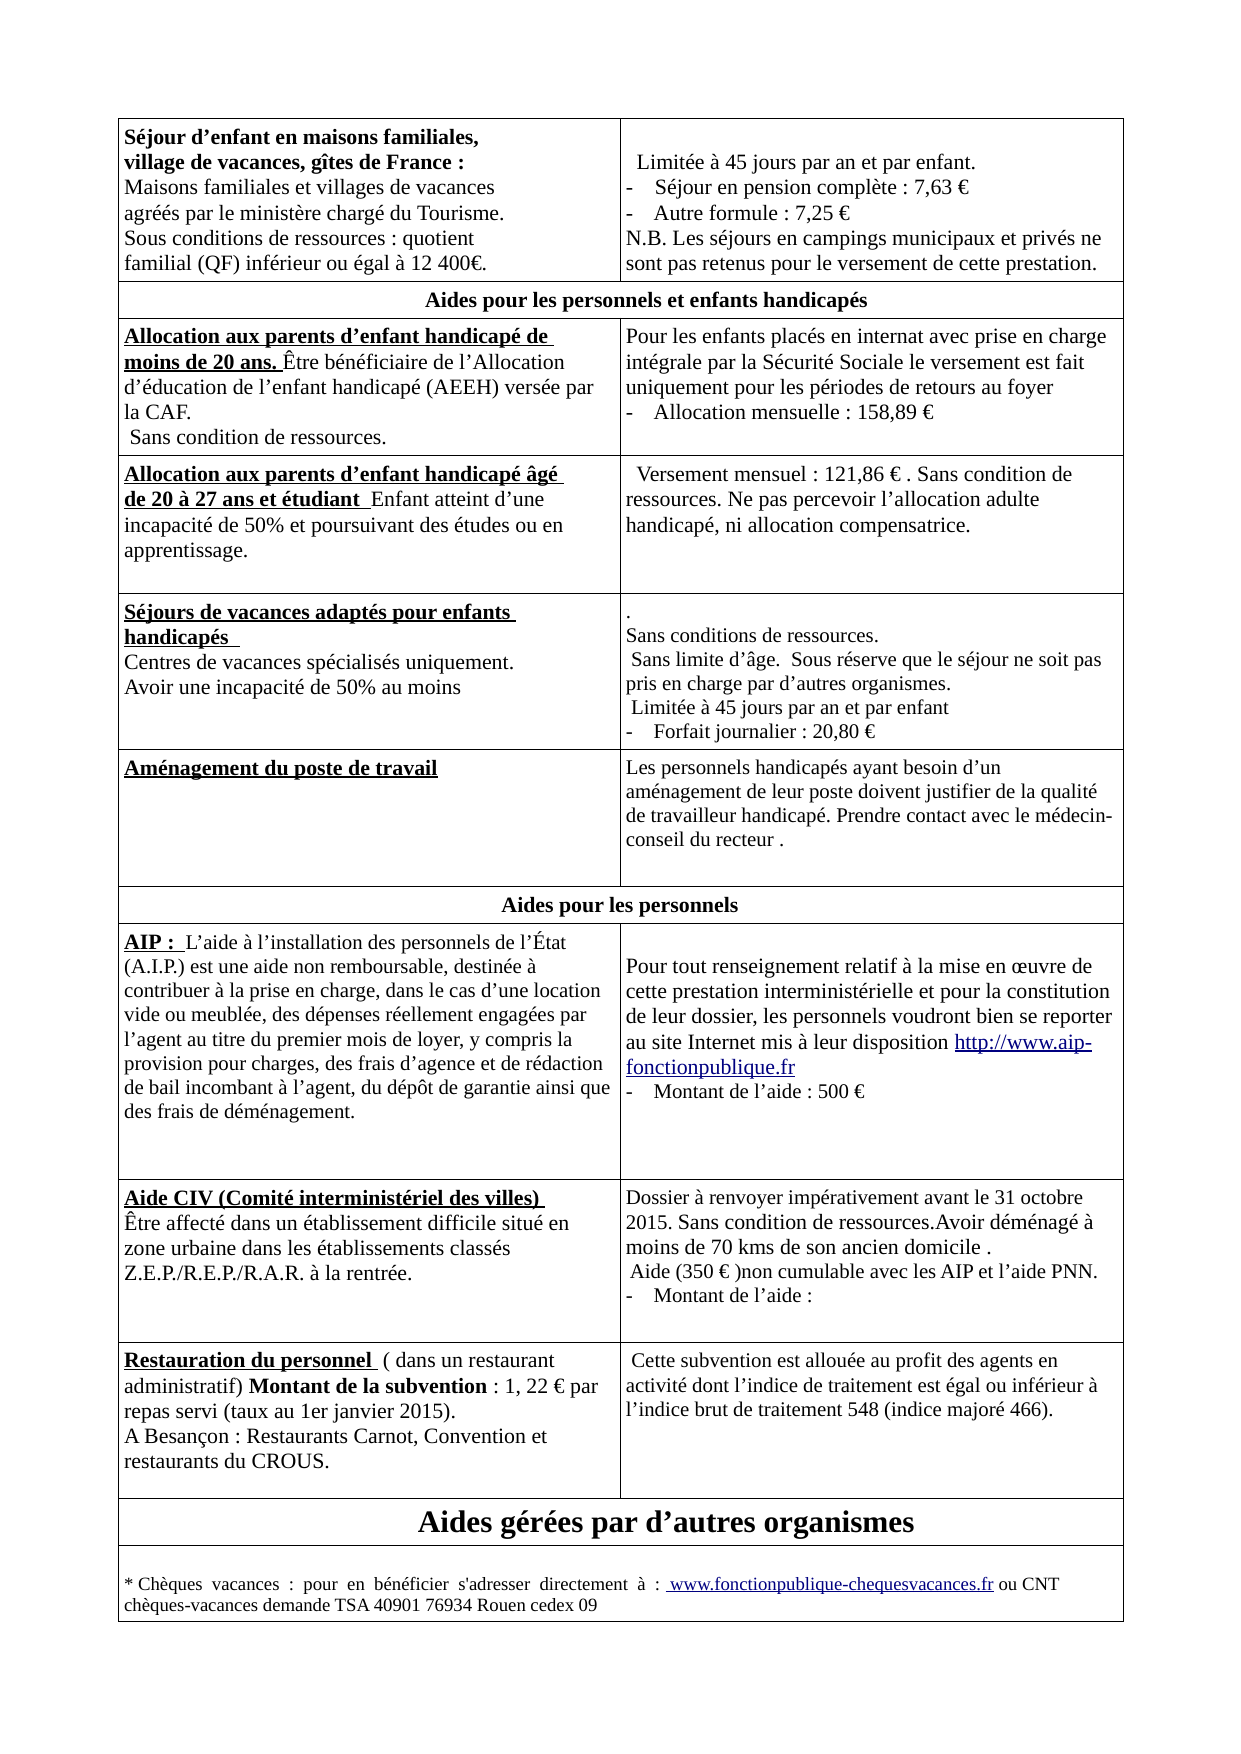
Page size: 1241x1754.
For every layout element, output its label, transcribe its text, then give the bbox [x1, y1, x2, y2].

table_cell Allocation aux parents d’enfant handicapé âgé de 20 à 27 ans et étudiant Enfant atteint d’une incapacité de 50% et poursuivant des études ou en apprentissage. [119, 456, 620, 593]
table_cell Dossier à renvoyer impérativement avant le 31 octobre 2015. Sans condition de ressources.Avoir déménagé à moins de 70 kms de son ancien domicile . Aide (350 € )non cumulable avec les AIP et l’aide PNN. - Montant de l’aide : [621, 1180, 1123, 1342]
table_cell AIP : L’aide à l’installation des personnels de l’État (A.I.P.) est une aide non remboursable, destinée à contribuer à la prise en charge, dans le cas d’une location vide ou meublée, des dépenses réellement engagées par l’agent au titre du premier mois de loyer, y compris la provision pour charges, des frais d’agence et de rédaction de bail incombant à l’agent, du dépôt de garantie ainsi que des frais de déménagement. [119, 924, 620, 1179]
table_cell * Chèques vacances : pour en bénéficier s'adresser directement à : www.fonctionpublique-chequesvacances.fr ou CNT chèques-vacances demande TSA 40901 76934 Rouen cedex 09 [119, 1546, 1123, 1621]
table_cell Les personnels handicapés ayant besoin d’un aménagement de leur poste doivent justifier de la qualité de travailleur handicapé. Prendre contact avec le médecin-conseil du recteur . [621, 750, 1123, 886]
table_cell Cette subvention est allouée au profit des agents en activité dont l’indice de traitement est égal ou inférieur à l’indice brut de traitement 548 (indice majoré 466). [621, 1343, 1123, 1498]
table_cell Aides gérées par d’autres organismes [119, 1499, 1123, 1545]
table_cell Séjours de vacances adaptés pour enfants handicapés Centres de vacances spécialisés uniquement. Avoir une incapacité de 50% au moins [119, 594, 620, 749]
table_cell Pour les enfants placés en internat avec prise en charge intégrale par la Sécurité Sociale le versement est fait uniquement pour les périodes de retours au foyer - Allocation mensuelle : 158,89 € [621, 319, 1123, 455]
table_cell Versement mensuel : 121,86 € . Sans condition de ressources. Ne pas percevoir l’allocation adulte handicapé, ni allocation compensatrice. [621, 456, 1123, 593]
table_cell . Sans conditions de ressources. Sans limite d’âge. Sous réserve que le séjour ne soit pas pris en charge par d’autres organismes. Limitée à 45 jours par an et par enfant - Forfait journalier : 20,80 € [621, 594, 1123, 749]
table_cell Pour tout renseignement relatif à la mise en œuvre de cette prestation interministérielle et pour la constitution de leur dossier, les personnels voudront bien se reporter au site Internet mis à leur disposition http://www.aip-fonctionpublique.fr - Montant de l’aide : 500 € [621, 924, 1123, 1179]
table_cell Aide CIV (Comité interministériel des villes) Être affecté dans un établissement difficile situé en zone urbaine dans les établissements classés Z.E.P./R.E.P./R.A.R. à la rentrée. [119, 1180, 620, 1342]
table_cell Séjour d’enfant en maisons familiales, village de vacances, gîtes de France : Maisons familiales et villages de vacances agréés par le ministère chargé du Tourisme. Sous conditions de ressources : quotient familial (QF) inférieur ou égal à 12 400€. [119, 119, 620, 281]
table_cell Restauration du personnel ( dans un restaurant administratif) Montant de la subvention : 1, 22 € par repas servi (taux au 1er janvier 2015). A Besançon : Restaurants Carnot, Convention et restaurants du CROUS. [119, 1343, 620, 1498]
table_cell Aménagement du poste de travail [119, 750, 620, 886]
table_cell Aides pour les personnels et enfants handicapés [119, 282, 1123, 318]
table_cell Limitée à 45 jours par an et par enfant. - Séjour en pension complète : 7,63 € - Autre formule : 7,25 € N.B. Les séjours en campings municipaux et privés ne sont pas retenus pour le versement de cette prestation. [621, 119, 1123, 281]
table_cell Allocation aux parents d’enfant handicapé de moins de 20 ans. Être bénéficiaire de l’Allocation d’éducation de l’enfant handicapé (AEEH) versée par la CAF. Sans condition de ressources. [119, 319, 620, 455]
table_cell Aides pour les personnels [119, 887, 1123, 923]
